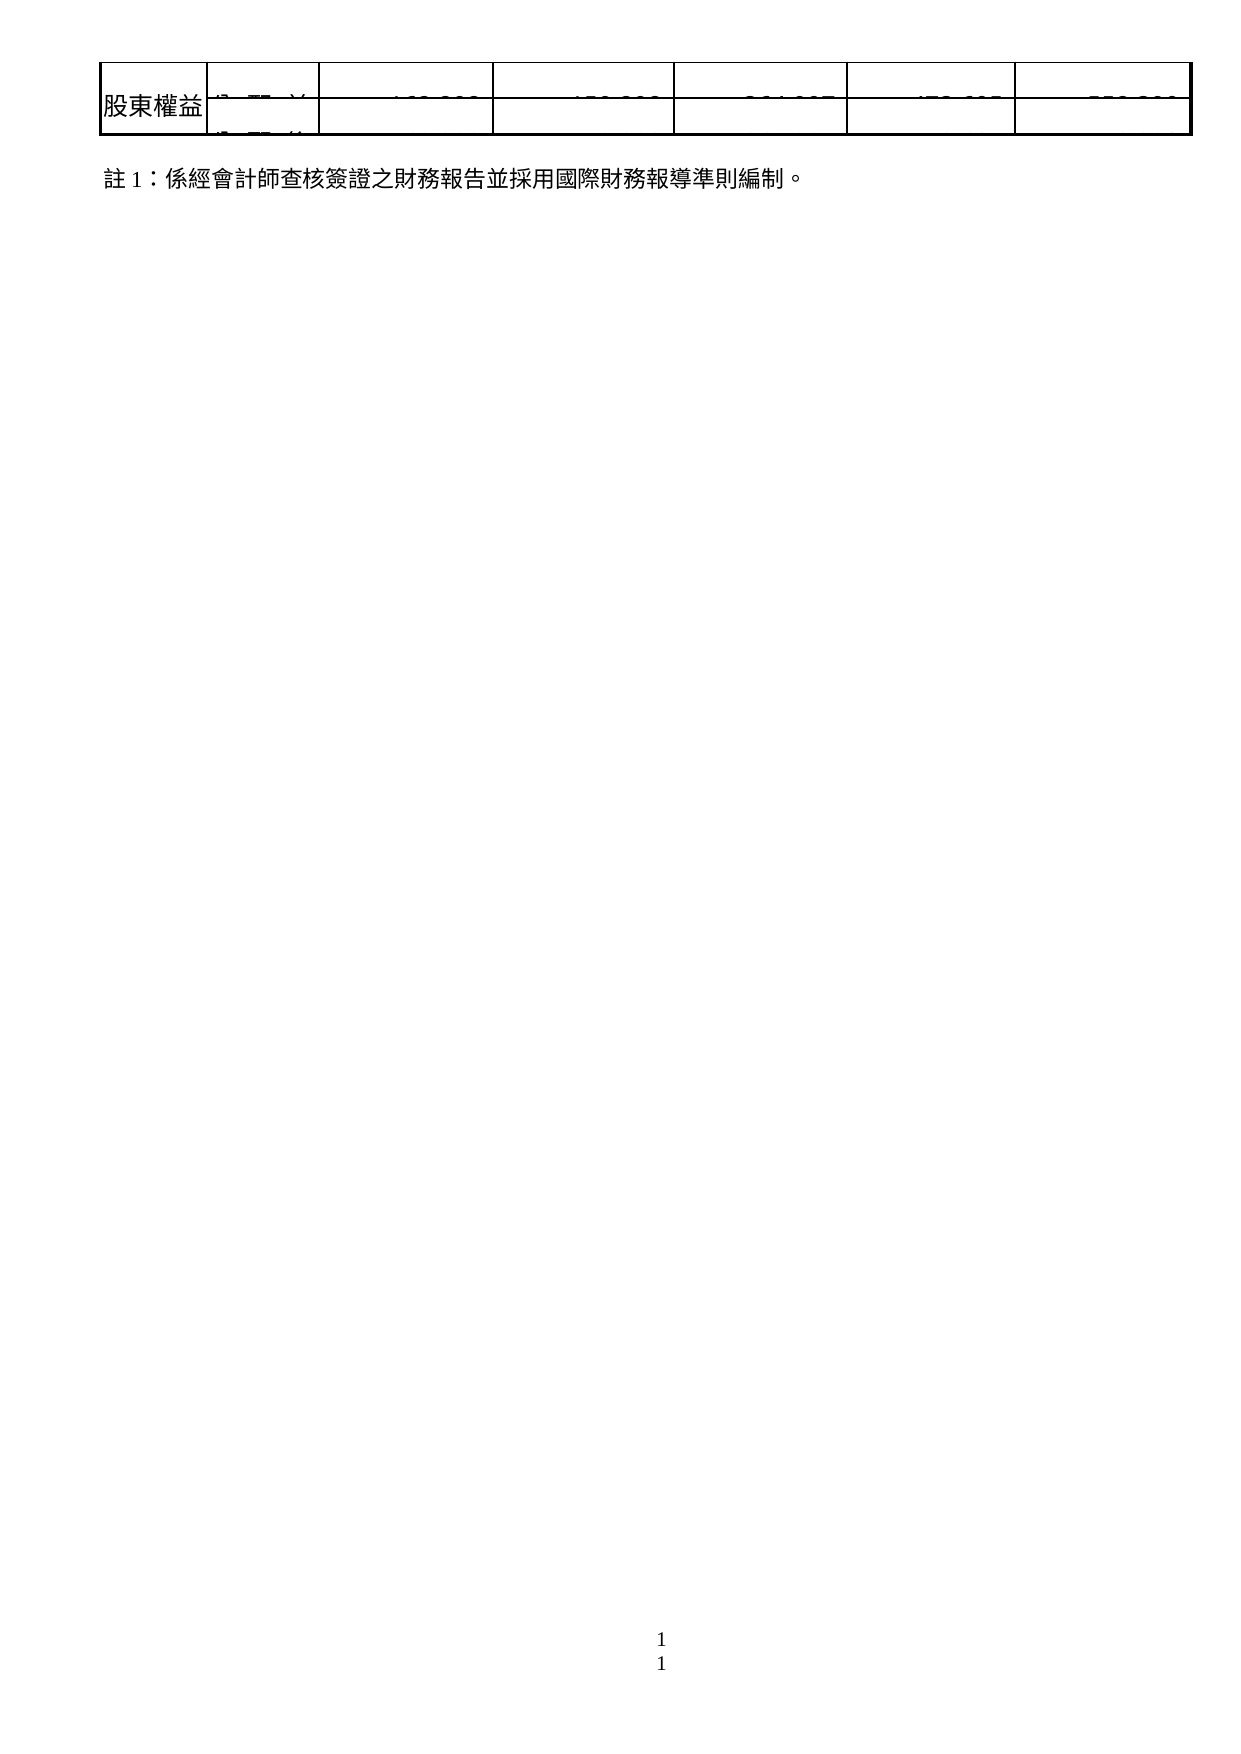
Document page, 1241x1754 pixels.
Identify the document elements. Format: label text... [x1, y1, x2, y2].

table_cell 162,292 [320, 99, 492, 132]
table_cell 股東權益總額 [102, 63, 206, 132]
text 註1：係經會計師查核簽證之財務報告並採用國際財務報導準則編制。 [103, 136, 1196, 198]
table_cell 364,997 [675, 63, 846, 97]
table_cell 558,390 [1016, 99, 1189, 132]
table_cell 558,390 [1016, 63, 1189, 97]
table_cell 473,605 [848, 63, 1014, 97]
table_cell 162,292 [320, 63, 492, 97]
table_cell 364,997 [675, 99, 846, 132]
table_cell 159,298 [494, 99, 673, 132]
table_cell 分 配 前 [208, 63, 318, 97]
table_cell 分 配 後 [208, 99, 318, 132]
table_cell 473,605 [848, 99, 1014, 132]
table_cell 159,298 [494, 63, 673, 97]
